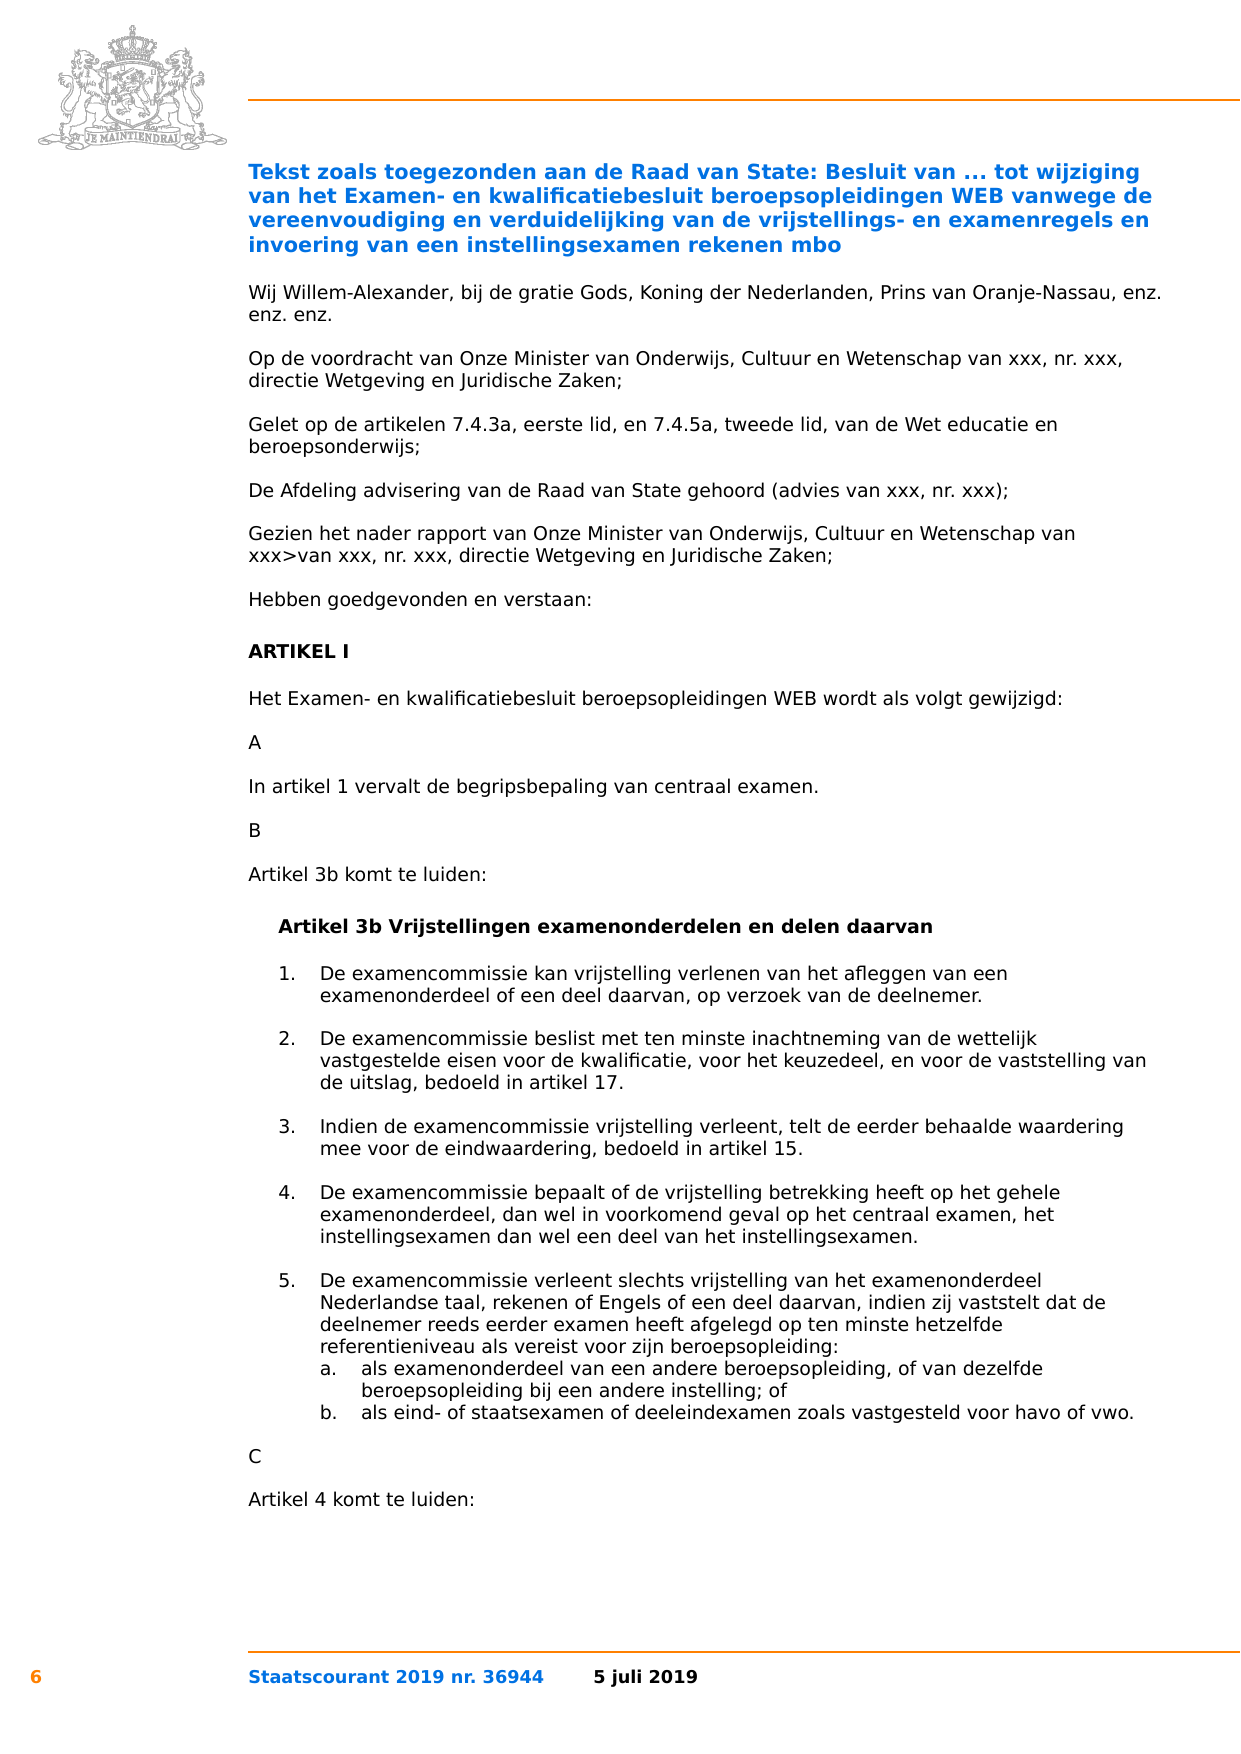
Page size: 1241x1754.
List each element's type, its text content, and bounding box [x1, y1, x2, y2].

text Hebben goedgevonden en verstaan: [248, 589, 1163, 611]
text Artikel 4 komt te luiden: [248, 1489, 1163, 1511]
text Gezien het nader rapport van Onze Minister van Onderwijs, Cultuur en Wetenschap van xxx>van xxx, nr. xxx, directie Wetgeving en Juridische Zaken; [248, 523, 1163, 567]
text In artikel 1 vervalt de begripsbepaling van centraal examen. [248, 776, 1163, 798]
text 5. De examencommissie verleent slechts vrijstelling van het examenonderdeel Nederlandse taal, rekenen of Engels of een deel daarvan, indien zij vaststelt dat de deelnemer reeds eerder examen heeft afgelegd op ten minste hetzelfde referentieniveau als vereist voor zijn beroepsopleiding: [278, 1270, 1163, 1358]
text Op de voordracht van Onze Minister van Onderwijs, Cultuur en Wetenschap van xxx, nr. xxx, directie Wetgeving en Juridische Zaken; [248, 348, 1163, 392]
text 2. De examencommissie beslist met ten minste inachtneming van de wettelijk vastgestelde eisen voor de kwalificatie, voor het keuzedeel, en voor de vaststelling van de uitslag, bedoeld in artikel 17. [278, 1028, 1163, 1094]
text Wij Willem-Alexander, bij de gratie Gods, Koning der Nederlanden, Prins van Oranje-Nassau, enz. enz. enz. [248, 282, 1163, 326]
subtitle ARTIKEL I [248, 641, 1163, 663]
subtitle Tekst zoals toegezonden aan de Raad van State: Besluit van ... tot wijziging van het Examen- en kwalificatiebesluit beroepsopleidingen WEB vanwege de vereenvoudiging en verduidelijking van de vrijstellings- en examenregels en invoering van een instellingsexamen rekenen mbo [248, 160, 1163, 257]
text Het Examen- en kwalificatiebesluit beroepsopleidingen WEB wordt als volgt gewijzigd: [248, 688, 1163, 710]
text Artikel 3b komt te luiden: [248, 863, 1163, 886]
text A [248, 732, 1163, 754]
text a. als examenonderdeel van een andere beroepsopleiding, of van dezelfde beroepsopleiding bij een andere instelling; of [319, 1358, 1163, 1402]
picture [38, 25, 227, 150]
text Gelet op de artikelen 7.4.3a, eerste lid, en 7.4.5a, tweede lid, van de Wet educatie en beroepsonderwijs; [248, 414, 1163, 458]
text 1. De examencommissie kan vrijstelling verlenen van het afleggen van een examenonderdeel of een deel daarvan, op verzoek van de deelnemer. [278, 962, 1163, 1006]
text De Afdeling advisering van de Raad van State gehoord (advies van xxx, nr. xxx); [248, 479, 1163, 501]
text B [248, 820, 1163, 842]
text b. als eind- of staatsexamen of deeleindexamen zoals vastgesteld voor havo of vwo. [319, 1402, 1163, 1424]
text C [248, 1446, 1163, 1467]
text 4. De examencommissie bepaalt of de vrijstelling betrekking heeft op het gehele examenonderdeel, dan wel in voorkomend geval op het centraal examen, het instellingsexamen dan wel een deel van het instellingsexamen. [278, 1182, 1163, 1248]
subtitle Artikel 3b Vrijstellingen examenonderdelen en delen daarvan [278, 916, 1163, 937]
text 3. Indien de examencommissie vrijstelling verleent, telt de eerder behaalde waardering mee voor de eindwaardering, bedoeld in artikel 15. [278, 1116, 1163, 1160]
